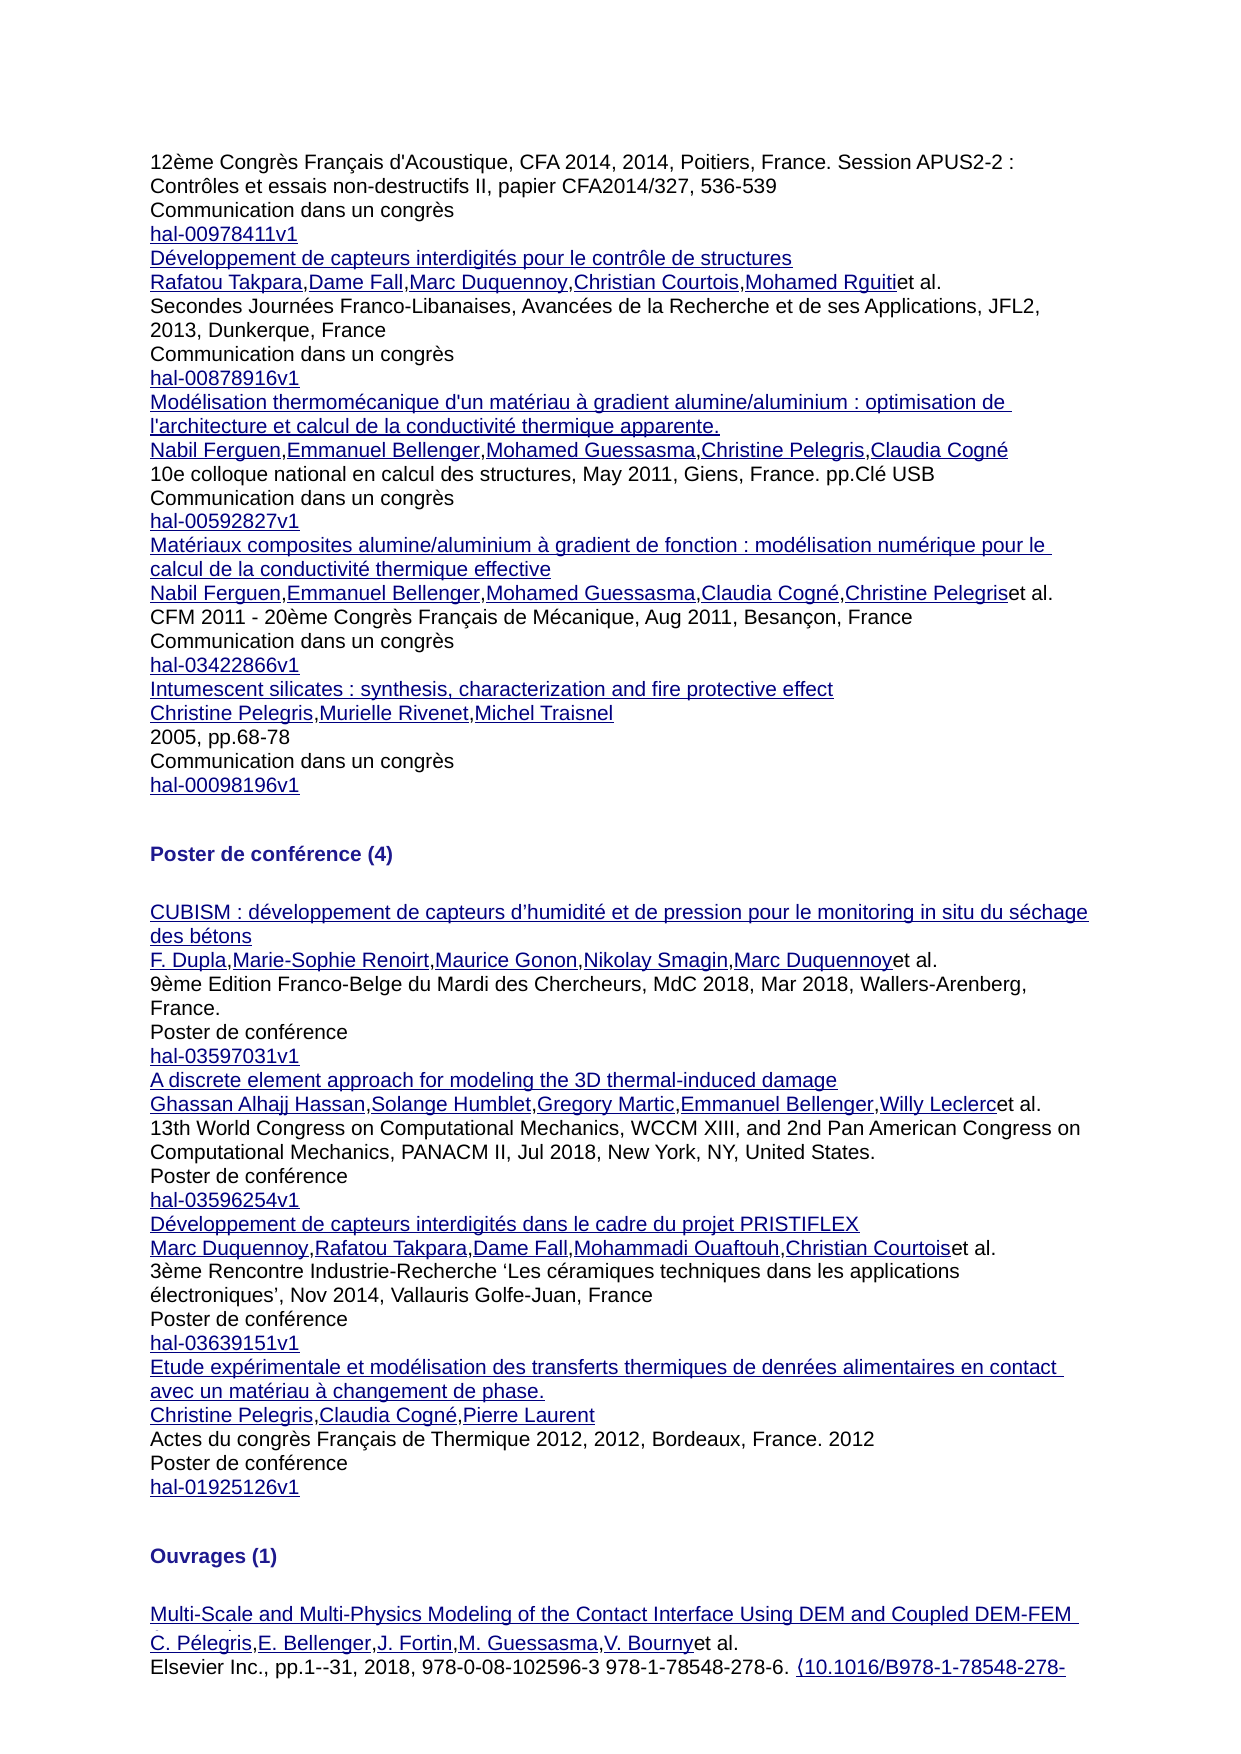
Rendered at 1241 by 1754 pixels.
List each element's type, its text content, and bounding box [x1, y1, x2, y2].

table_header Multi-Scale and Multi-Physics Modeling of the Contact Interface Using DEM and Coupled DEM-FEM Approach C. Pélegris,E. Bellenger,J. Fortin,M. Guessasma,V. Bournyet al. Elsevier Inc., pp.1--31, 2018, 978-0-08-102596-3 978-1-78548-278-6. ⟨10.1016/B978-1-78548-278- [150, 1602, 1090, 1679]
table_cell Intumescent silicates : synthesis, characterization and fire protective effect Christine Pelegris,Murielle Rivenet,Michel Traisnel 2005, pp.68-78 Communication dans un congrès hal-00098196v1 [150, 677, 1090, 797]
table_cell Etude expérimentale et modélisation des transferts thermiques de denrées alimentaires en contact avec un matériau à changement de phase. Christine Pelegris,Claudia Cogné,Pierre Laurent Actes du congrès Français de Thermique 2012, 2012, Bordeaux, France. 2012 Poster de conférence hal-01925126v1 [150, 1355, 1090, 1499]
table_cell Modélisation thermomécanique d'un matériau à gradient alumine/aluminium : optimisation de l'architecture et calcul de la conductivité thermique apparente. Nabil Ferguen,Emmanuel Bellenger,Mohamed Guessasma,Christine Pelegris,Claudia Cogné 10e colloque national en calcul des structures, May 2011, Giens, France. pp.Clé USB Communication dans un congrès hal-00592827v1 [150, 390, 1090, 533]
table_cell Matériaux composites alumine/aluminium à gradient de fonction : modélisation numérique pour le calcul de la conductivité thermique effective Nabil Ferguen,Emmanuel Bellenger,Mohamed Guessasma,Claudia Cogné,Christine Pelegriset al. CFM 2011 - 20ème Congrès Français de Mécanique, Aug 2011, Besançon, France Communication dans un congrès hal-03422866v1 [150, 533, 1090, 677]
table_cell Développement de capteurs interdigités pour le contrôle de structures Rafatou Takpara,Dame Fall,Marc Duquennoy,Christian Courtois,Mohamed Rguitiet al. Secondes Journées Franco-Libanaises, Avancées de la Recherche et de ses Applications, JFL2, 2013, Dunkerque, France Communication dans un congrès hal-00878916v1 [150, 246, 1090, 389]
table_cell 12ème Congrès Français d'Acoustique, CFA 2014, 2014, Poitiers, France. Session APUS2-2 : Contrôles et essais non-destructifs II, papier CFA2014/327, 536-539 Communication dans un congrès hal-00978411v1 [150, 150, 1090, 246]
table_cell Développement de capteurs interdigités dans le cadre du projet PRISTIFLEX Marc Duquennoy,Rafatou Takpara,Dame Fall,Mohammadi Ouaftouh,Christian Courtoiset al. 3ème Rencontre Industrie-Recherche ‘Les céramiques techniques dans les applications électroniques’, Nov 2014, Vallauris Golfe-Juan, France Poster de conférence hal-03639151v1 [150, 1211, 1090, 1355]
table_header CUBISM : développement de capteurs d’humidité et de pression pour le monitoring in situ du séchage des bétons F. Dupla,Marie-Sophie Renoirt,Maurice Gonon,Nikolay Smagin,Marc Duquennoyet al. 9ème Edition Franco-Belge du Mardi des Chercheurs, MdC 2018, Mar 2018, Wallers-Arenberg, France. Poster de conférence hal-03597031v1 [150, 900, 1090, 1068]
table_cell A discrete element approach for modeling the 3D thermal-induced damage Ghassan Alhajj Hassan,Solange Humblet,Gregory Martic,Emmanuel Bellenger,Willy Leclercet al. 13th World Congress on Computational Mechanics, WCCM XIII, and 2nd Pan American Congress on Computational Mechanics, PANACM II, Jul 2018, New York, NY, United States. Poster de conférence hal-03596254v1 [150, 1068, 1090, 1211]
subtitle Ouvrages (1) [150, 1544, 1090, 1568]
subtitle Poster de conférence (4) [150, 842, 1090, 866]
